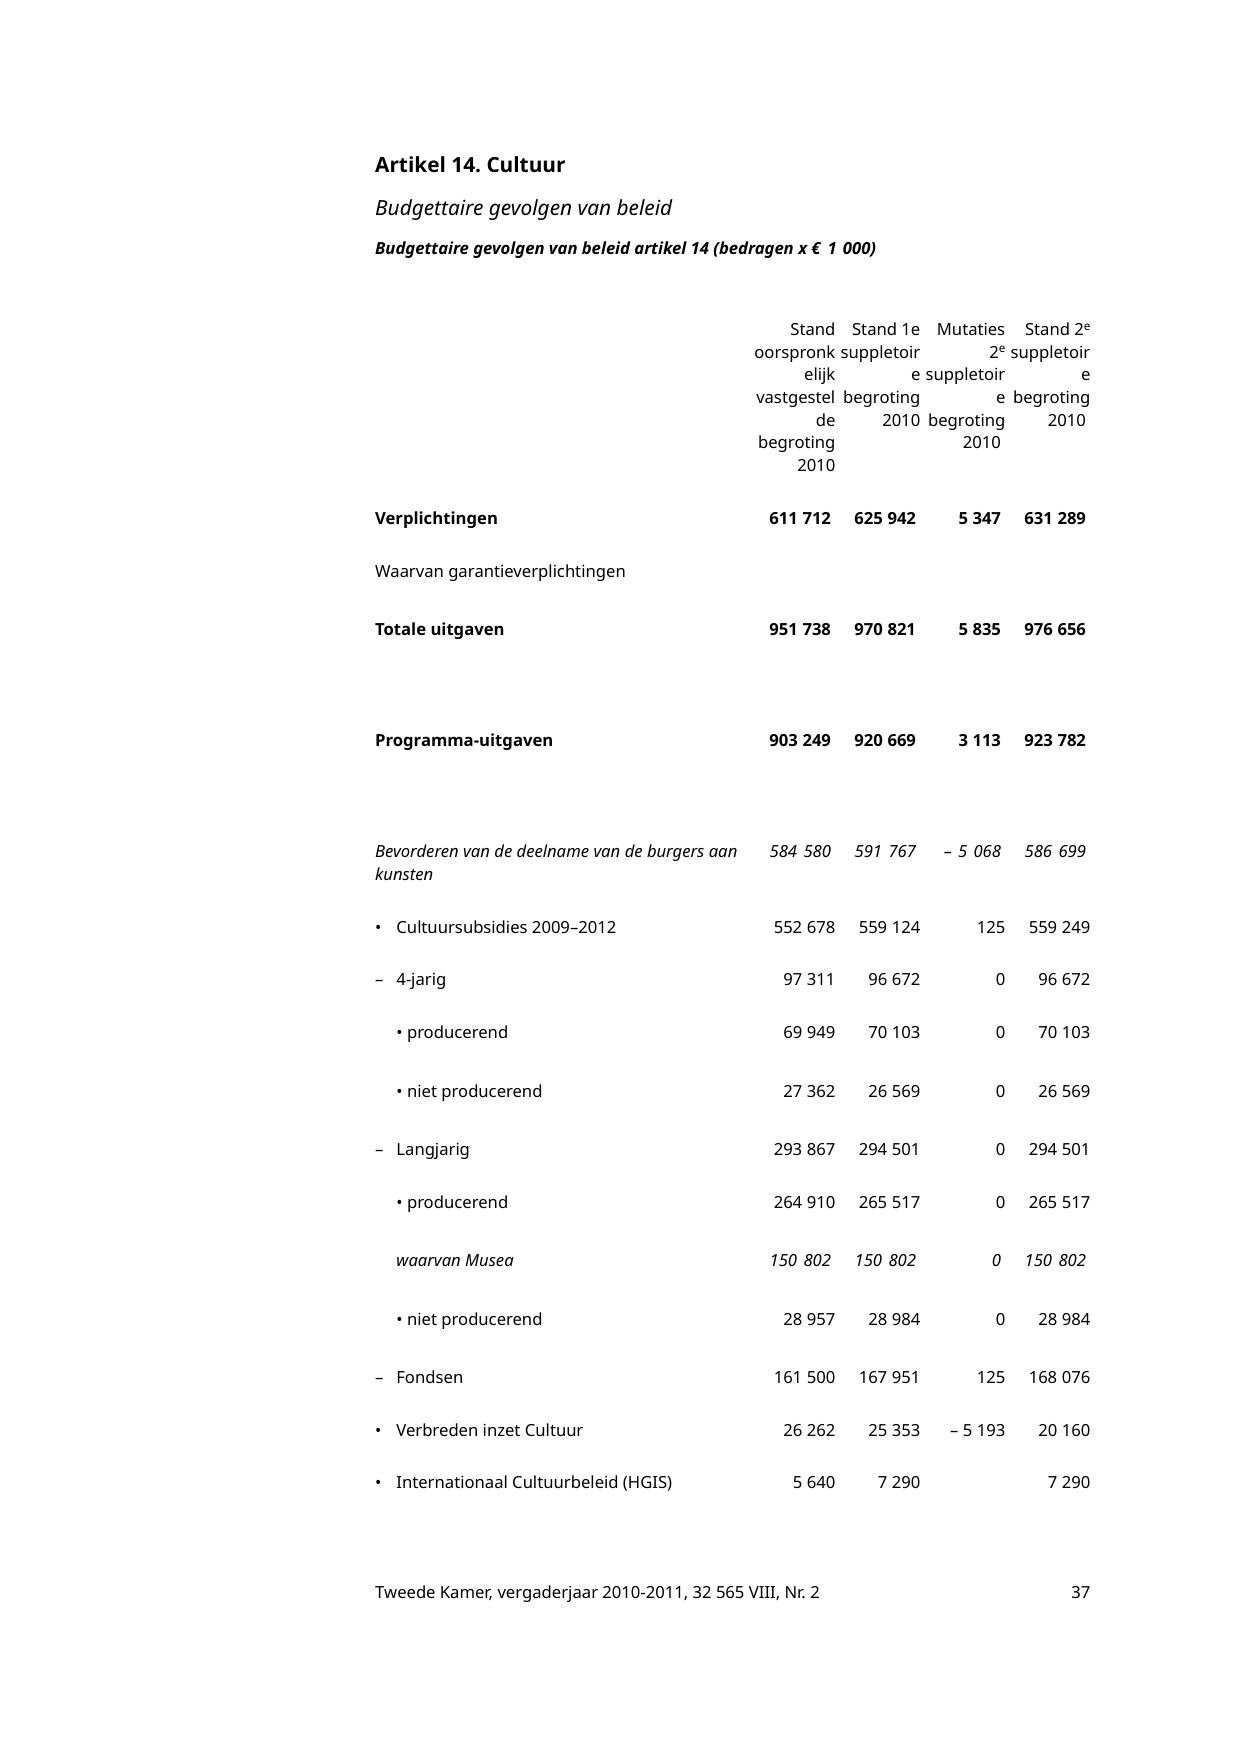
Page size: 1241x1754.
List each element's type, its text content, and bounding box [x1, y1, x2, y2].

table_cell [375, 1021, 396, 1079]
table_cell 28 984 [1005, 1307, 1090, 1366]
table_cell [1005, 781, 1090, 840]
table_cell [1005, 670, 1090, 729]
table_cell 28 957 [750, 1307, 835, 1366]
table_header [396, 318, 750, 506]
table_cell 150 802 [750, 1249, 835, 1307]
table_header Stand 1e suppletoire begroting 2010 [835, 318, 920, 506]
table_cell 923 782 [1005, 729, 1090, 781]
table_cell 96 672 [835, 968, 920, 1021]
table_cell [750, 670, 835, 729]
table_cell 28 984 [835, 1307, 920, 1366]
table_cell [375, 781, 396, 840]
table_cell Cultuursubsidies 2009–2012 [396, 915, 750, 968]
table_cell 294 501 [835, 1138, 920, 1190]
table_cell 970 821 [835, 618, 920, 670]
table_cell 20 160 [1005, 1418, 1090, 1471]
table_cell Programma-uitgaven [375, 729, 750, 781]
table_cell 125 [920, 915, 1005, 968]
table_cell Langjarig [396, 1138, 750, 1190]
table_cell [1005, 559, 1090, 618]
table_cell 161 500 [750, 1366, 835, 1418]
table_cell 168 076 [1005, 1366, 1090, 1418]
table_cell waarvan Musea [396, 1249, 750, 1307]
table_cell [835, 670, 920, 729]
table_cell [396, 781, 750, 840]
table_cell 5 835 [920, 618, 1005, 670]
table_cell 27 362 [750, 1079, 835, 1138]
table_cell [750, 559, 835, 618]
table_cell 7 290 [835, 1471, 920, 1529]
table_cell 0 [920, 968, 1005, 1021]
table_cell 631 289 [1005, 506, 1090, 559]
table_cell 150 802 [835, 1249, 920, 1307]
table_cell • niet producerend [396, 1307, 750, 1366]
table_cell 26 262 [750, 1418, 835, 1471]
table_cell [375, 670, 396, 729]
table_cell 584 580 [750, 840, 835, 915]
table_cell 0 [920, 1138, 1005, 1190]
table_cell Internationaal Cultuurbeleid (HGIS) [396, 1471, 750, 1529]
table_cell 7 290 [1005, 1471, 1090, 1529]
table_cell 0 [920, 1079, 1005, 1138]
table_cell [920, 781, 1005, 840]
table_cell [920, 1471, 1005, 1529]
table_cell 976 656 [1005, 618, 1090, 670]
table_cell [375, 1079, 396, 1138]
table_cell 70 103 [835, 1021, 920, 1079]
table_cell – [375, 968, 396, 1021]
text Artikel 14. Cultuur [375, 150, 1090, 178]
table_cell [375, 1190, 396, 1249]
table_cell 293 867 [750, 1138, 835, 1190]
table_cell • [375, 1471, 396, 1529]
table_cell 951 738 [750, 618, 835, 670]
table_cell 552 678 [750, 915, 835, 968]
table_cell Waarvan garantieverplichtingen [375, 559, 750, 618]
table_cell [375, 1307, 396, 1366]
text Budgettaire gevolgen van beleid [375, 193, 1090, 222]
table_cell [396, 670, 750, 729]
table_cell 0 [920, 1307, 1005, 1366]
table_cell 125 [920, 1366, 1005, 1418]
table_cell Verbreden inzet Cultuur [396, 1418, 750, 1471]
text Budgettaire gevolgen van beleid artikel 14 (bedragen x € 1 000) [375, 237, 1090, 259]
table_cell [835, 559, 920, 618]
table_cell • [375, 1418, 396, 1471]
table_cell 5 640 [750, 1471, 835, 1529]
table_header Stand 2e suppletoire begroting 2010 [1005, 318, 1090, 506]
table_cell 0 [920, 1190, 1005, 1249]
table_cell [375, 1249, 396, 1307]
table_cell 559 124 [835, 915, 920, 968]
table_cell 559 249 [1005, 915, 1090, 968]
table_cell 264 910 [750, 1190, 835, 1249]
table_cell – [375, 1138, 396, 1190]
table_cell • niet producerend [396, 1079, 750, 1138]
table_cell 265 517 [1005, 1190, 1090, 1249]
table_cell 0 [920, 1021, 1005, 1079]
table_cell 26 569 [1005, 1079, 1090, 1138]
table_cell 0 [920, 1249, 1005, 1307]
table_header Mutaties 2e suppletoire begroting 2010 [920, 318, 1005, 506]
table_cell 294 501 [1005, 1138, 1090, 1190]
table_cell 586 699 [1005, 840, 1090, 915]
table_cell [750, 781, 835, 840]
table_cell [835, 781, 920, 840]
table_cell – 5 068 [920, 840, 1005, 915]
table_cell 70 103 [1005, 1021, 1090, 1079]
table_cell 97 311 [750, 968, 835, 1021]
table_cell 167 951 [835, 1366, 920, 1418]
table_cell 591 767 [835, 840, 920, 915]
table_cell [920, 559, 1005, 618]
table_cell – [375, 1366, 396, 1418]
table_cell 96 672 [1005, 968, 1090, 1021]
table_cell 920 669 [835, 729, 920, 781]
table_cell [920, 670, 1005, 729]
table_cell – 5 193 [920, 1418, 1005, 1471]
table_cell 611 712 [750, 506, 835, 559]
table_cell 5 347 [920, 506, 1005, 559]
table_cell Verplichtingen [375, 506, 750, 559]
table_cell • [375, 915, 396, 968]
table_cell Bevorderen van de deelname van de burgers aan kunsten [375, 840, 750, 915]
table_cell • producerend [396, 1190, 750, 1249]
table_cell 150 802 [1005, 1249, 1090, 1307]
table_cell 69 949 [750, 1021, 835, 1079]
table_cell • producerend [396, 1021, 750, 1079]
table_cell 3 113 [920, 729, 1005, 781]
table_header Stand oorspronkelijk vastgestelde begroting 2010 [750, 318, 835, 506]
table_cell 26 569 [835, 1079, 920, 1138]
table_header [375, 318, 396, 506]
table_cell 4-jarig [396, 968, 750, 1021]
table_cell Totale uitgaven [375, 618, 750, 670]
table_cell 265 517 [835, 1190, 920, 1249]
table_cell 903 249 [750, 729, 835, 781]
table_cell Fondsen [396, 1366, 750, 1418]
table_cell 625 942 [835, 506, 920, 559]
table_cell 25 353 [835, 1418, 920, 1471]
